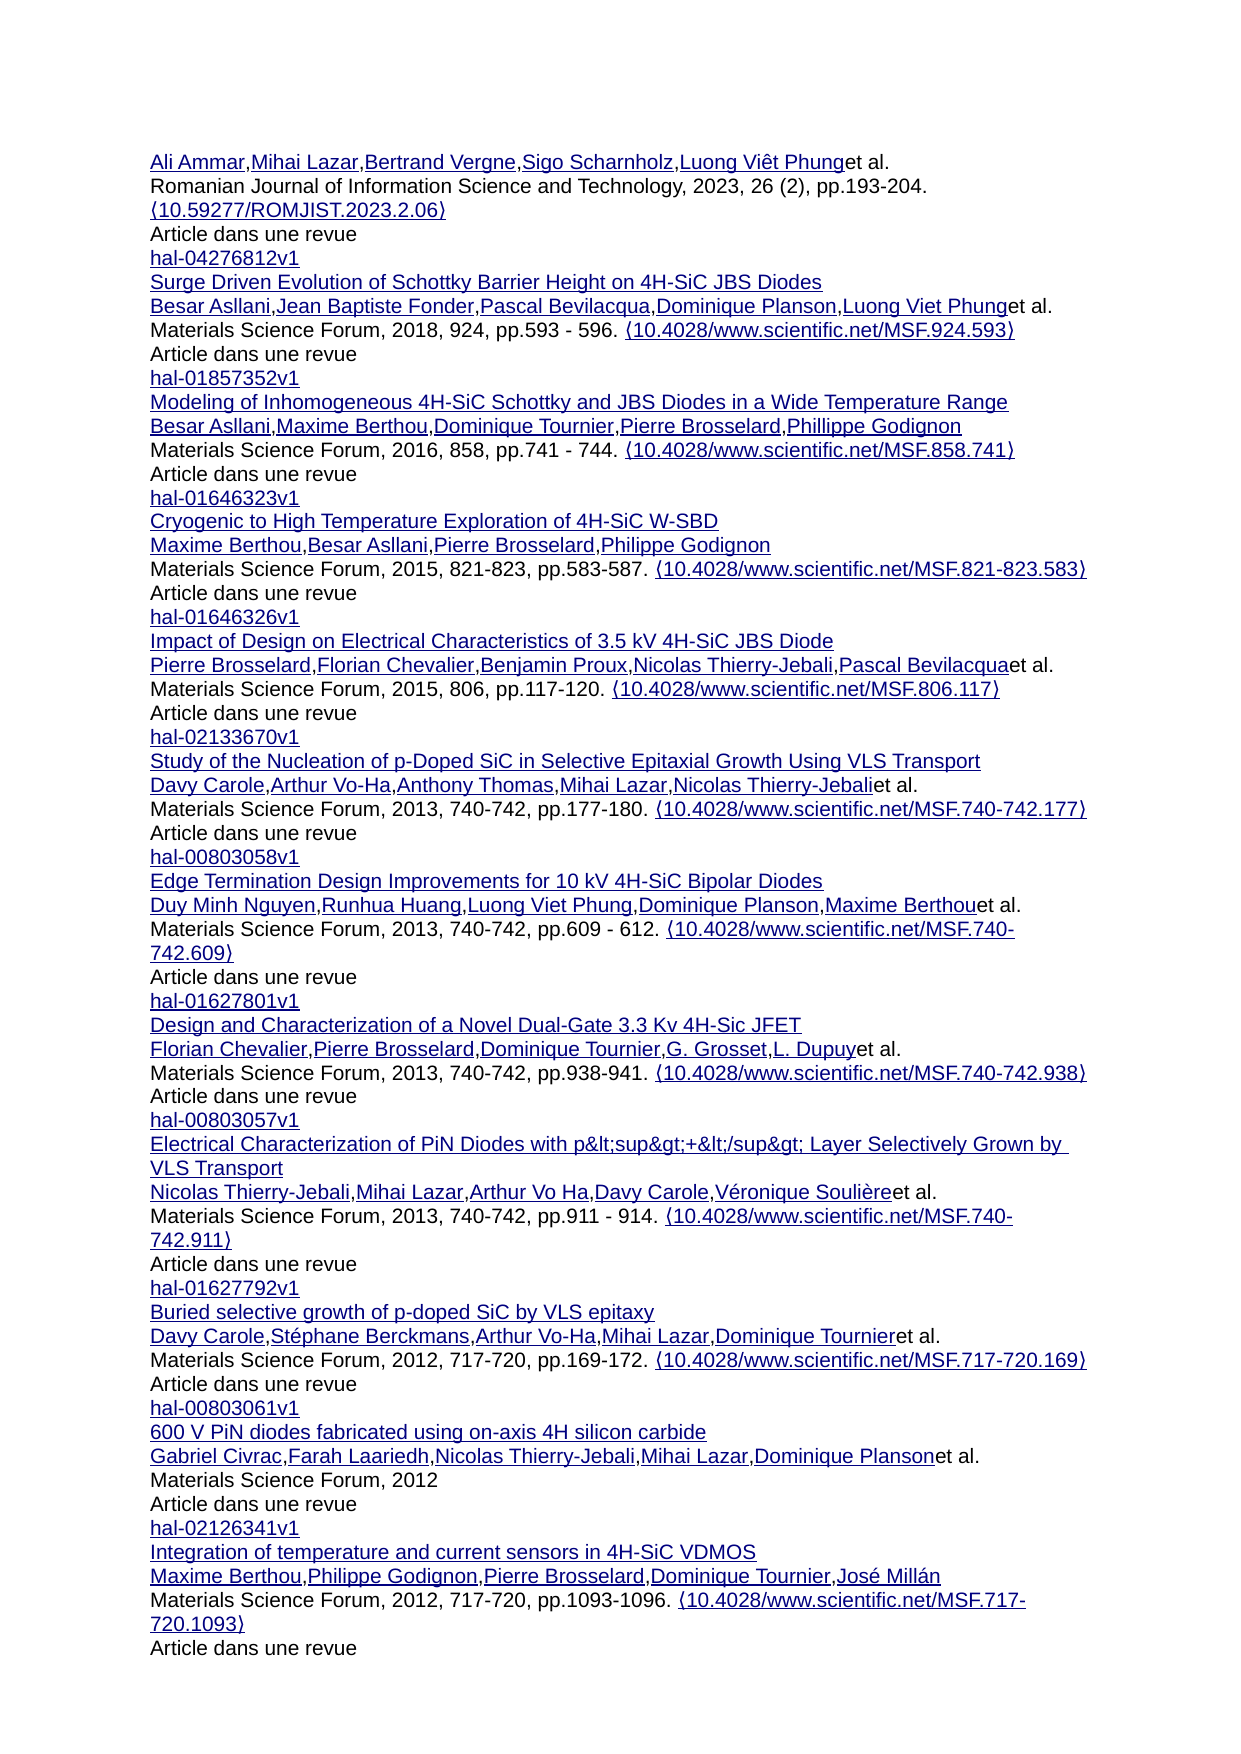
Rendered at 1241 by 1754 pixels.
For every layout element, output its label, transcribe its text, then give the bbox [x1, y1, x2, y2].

table_cell Electrical Characterization of PiN Diodes with p&lt;sup&gt;+&lt;/sup&gt; Layer Selectively Grown by VLS Transport Nicolas Thierry-Jebali,Mihai Lazar,Arthur Vo Ha,Davy Carole,Véronique Soulièreet al. Materials Science Forum, 2013, 740-742, pp.911 - 914. ⟨10.4028/www.scientific.net/MSF.740-742.911⟩ Article dans une revue hal-01627792v1 [150, 1132, 1090, 1300]
table_cell Edge Termination Design Improvements for 10 kV 4H-SiC Bipolar Diodes Duy Minh Nguyen,Runhua Huang,Luong Viet Phung,Dominique Planson,Maxime Berthouet al. Materials Science Forum, 2013, 740-742, pp.609 - 612. ⟨10.4028/www.scientific.net/MSF.740-742.609⟩ Article dans une revue hal-01627801v1 [150, 869, 1090, 1012]
table_cell Buried selective growth of p-doped SiC by VLS epitaxy Davy Carole,Stéphane Berckmans,Arthur Vo-Ha,Mihai Lazar,Dominique Tournieret al. Materials Science Forum, 2012, 717-720, pp.169-172. ⟨10.4028/www.scientific.net/MSF.717-720.169⟩ Article dans une revue hal-00803061v1 [150, 1300, 1090, 1420]
table_cell Modeling of Inhomogeneous 4H-SiC Schottky and JBS Diodes in a Wide Temperature Range Besar Asllani,Maxime Berthou,Dominique Tournier,Pierre Brosselard,Phillippe Godignon Materials Science Forum, 2016, 858, pp.741 - 744. ⟨10.4028/www.scientific.net/MSF.858.741⟩ Article dans une revue hal-01646323v1 [150, 390, 1090, 509]
table_cell Cryogenic to High Temperature Exploration of 4H-SiC W-SBD Maxime Berthou,Besar Asllani,Pierre Brosselard,Philippe Godignon Materials Science Forum, 2015, 821-823, pp.583-587. ⟨10.4028/www.scientific.net/MSF.821-823.583⟩ Article dans une revue hal-01646326v1 [150, 509, 1090, 629]
table_cell Integration of temperature and current sensors in 4H-SiC VDMOS Maxime Berthou,Philippe Godignon,Pierre Brosselard,Dominique Tournier,José Millán Materials Science Forum, 2012, 717-720, pp.1093-1096. ⟨10.4028/www.scientific.net/MSF.717-720.1093⟩ Article dans une revue [150, 1540, 1090, 1659]
table_cell Surge Driven Evolution of Schottky Barrier Height on 4H-SiC JBS Diodes Besar Asllani,Jean Baptiste Fonder,Pascal Bevilacqua,Dominique Planson,Luong Viet Phunget al. Materials Science Forum, 2018, 924, pp.593 - 596. ⟨10.4028/www.scientific.net/MSF.924.593⟩ Article dans une revue hal-01857352v1 [150, 270, 1090, 389]
table_cell Impact of Design on Electrical Characteristics of 3.5 kV 4H-SiC JBS Diode Pierre Brosselard,Florian Chevalier,Benjamin Proux,Nicolas Thierry-Jebali,Pascal Bevilacquaet al. Materials Science Forum, 2015, 806, pp.117-120. ⟨10.4028/www.scientific.net/MSF.806.117⟩ Article dans une revue hal-02133670v1 [150, 629, 1090, 749]
table_cell Design and Characterization of a Novel Dual-Gate 3.3 Kv 4H-Sic JFET Florian Chevalier,Pierre Brosselard,Dominique Tournier,G. Grosset,L. Dupuyet al. Materials Science Forum, 2013, 740-742, pp.938-941. ⟨10.4028/www.scientific.net/MSF.740-742.938⟩ Article dans une revue hal-00803057v1 [150, 1013, 1090, 1132]
table_cell Study of the Nucleation of p-Doped SiC in Selective Epitaxial Growth Using VLS Transport Davy Carole,Arthur Vo-Ha,Anthony Thomas,Mihai Lazar,Nicolas Thierry-Jebaliet al. Materials Science Forum, 2013, 740-742, pp.177-180. ⟨10.4028/www.scientific.net/MSF.740-742.177⟩ Article dans une revue hal-00803058v1 [150, 749, 1090, 869]
table_cell Ali Ammar,Mihai Lazar,Bertrand Vergne,Sigo Scharnholz,Luong Viêt Phunget al. Romanian Journal of Information Science and Technology, 2023, 26 (2), pp.193-204. ⟨10.59277/ROMJIST.2023.2.06⟩ Article dans une revue hal-04276812v1 [150, 150, 1090, 270]
table_cell 600 V PiN diodes fabricated using on-axis 4H silicon carbide Gabriel Civrac,Farah Laariedh,Nicolas Thierry-Jebali,Mihai Lazar,Dominique Plansonet al. Materials Science Forum, 2012 Article dans une revue hal-02126341v1 [150, 1420, 1090, 1539]
